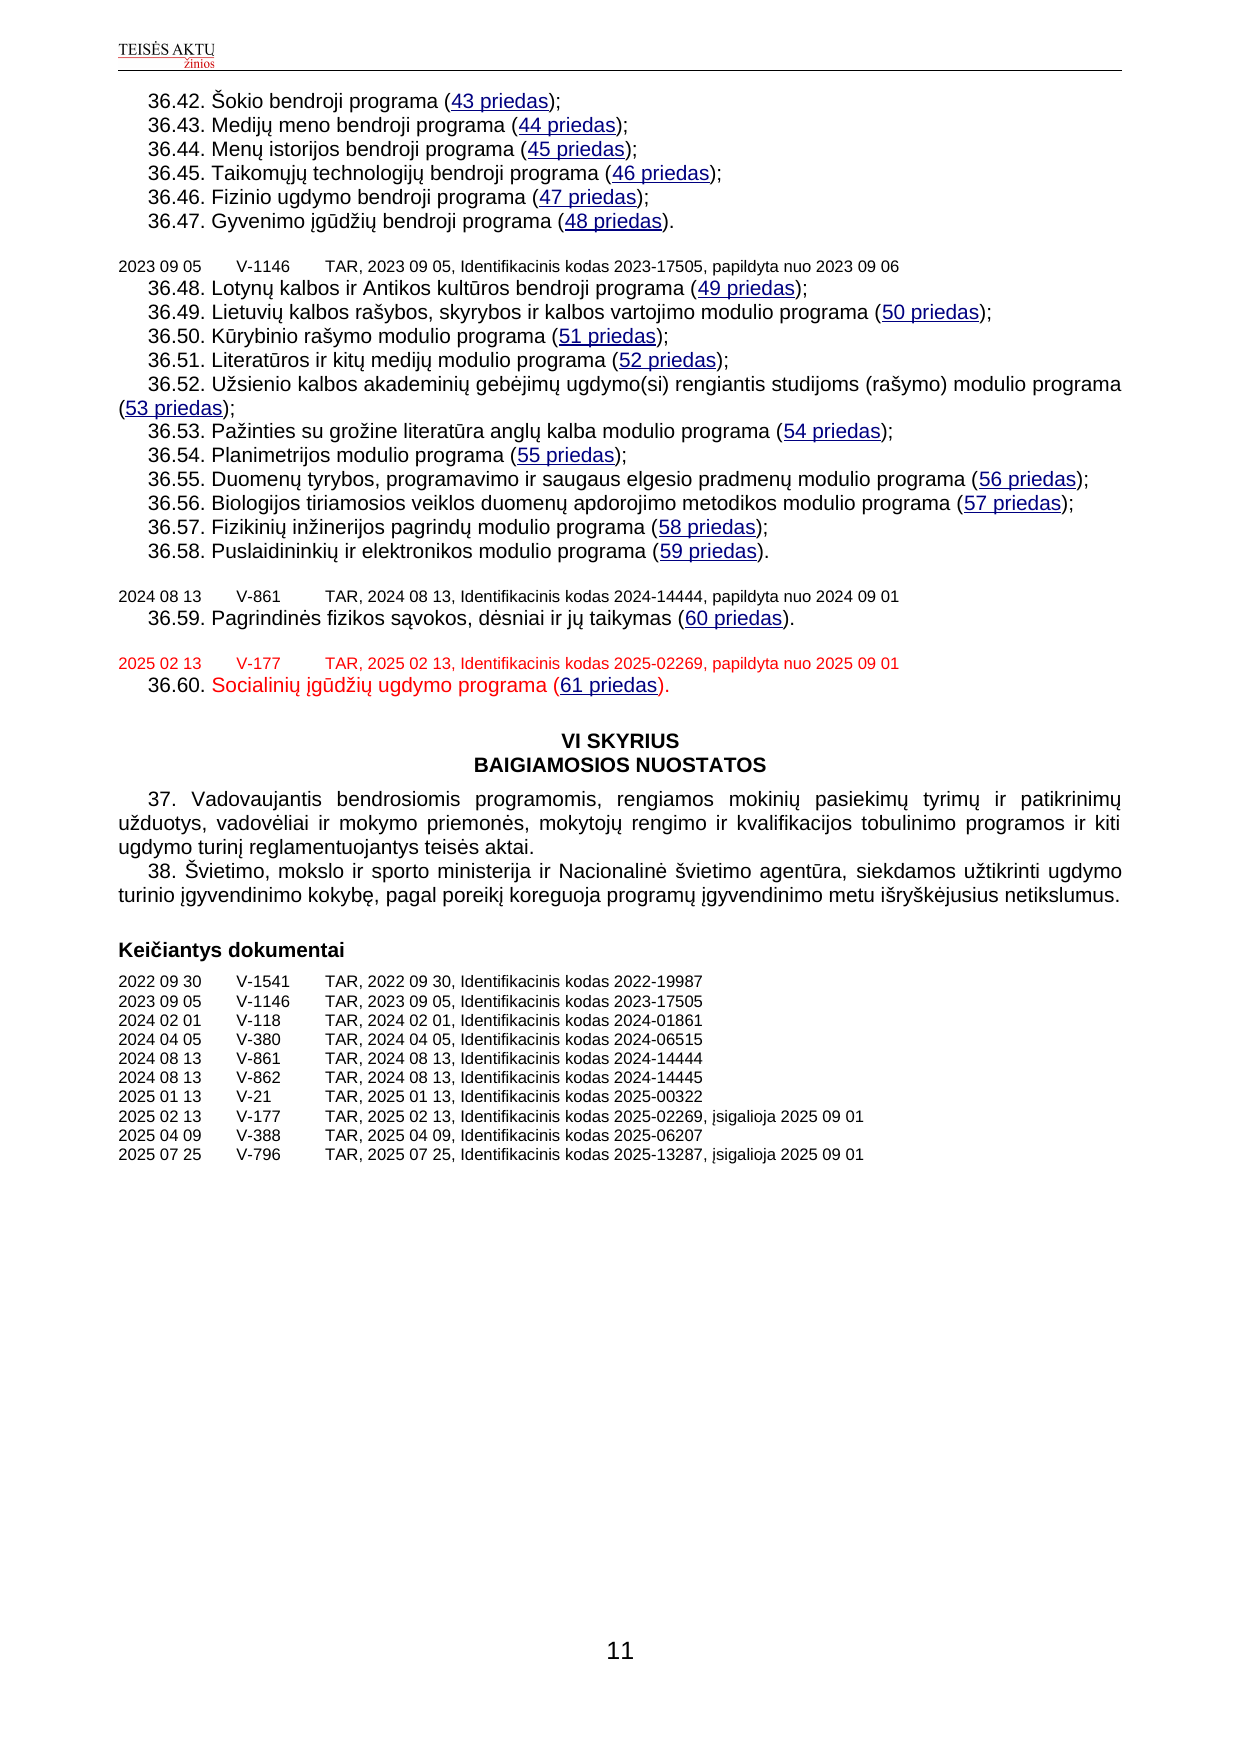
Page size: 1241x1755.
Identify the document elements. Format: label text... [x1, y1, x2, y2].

text 2025 01 13 V-21 TAR, 2025 01 13, Identifikacinis kodas 2025-00322 [118, 1087, 1122, 1106]
text 36.53. Pažinties su grožine literatūra anglų kalba modulio programa (54 priedas); [118, 419, 1122, 443]
text 2024 02 01 V-118 TAR, 2024 02 01, Identifikacinis kodas 2024-01861 [118, 1011, 1122, 1030]
text 36.49. Lietuvių kalbos rašybos, skyrybos ir kalbos vartojimo modulio programa (50 priedas); [118, 299, 1122, 323]
text VI SKYRIUS BAIGIAMOSIOS NUOSTATOS [118, 728, 1122, 776]
text 2024 08 13 V-862 TAR, 2024 08 13, Identifikacinis kodas 2024-14445 [118, 1068, 1122, 1087]
text 36.45. Taikomųjų technologijų bendroji programa (46 priedas); [118, 161, 1122, 184]
text 36.44. Menų istorijos bendroji programa (45 priedas); [118, 137, 1122, 161]
text 36.54. Planimetrijos modulio programa (55 priedas); [118, 443, 1122, 467]
text 36.43. Medijų meno bendroji programa (44 priedas); [118, 113, 1122, 137]
text 2024 08 13 V-861 TAR, 2024 08 13, Identifikacinis kodas 2024-14444 [118, 1049, 1122, 1068]
text 36.59. Pagrindinės fizikos sąvokos, dėsniai ir jų taikymas (60 priedas). [118, 606, 1122, 630]
text 37. Vadovaujantis bendrosiomis programomis, rengiamos mokinių pasiekimų tyrimų ir patikrinimų užduotys, vadovėliai ir mokymo priemonės, mokytojų rengimo ir kvalifikacijos tobulinimo programos ir kiti ugdymo turinį reglamentuojantys teisės aktai. [118, 787, 1122, 859]
text 2024 08 13 V-861 TAR, 2024 08 13, Identifikacinis kodas 2024-14444, papildyta nuo 2024 09 01 [118, 587, 1122, 606]
text 2024 04 05 V-380 TAR, 2024 04 05, Identifikacinis kodas 2024-06515 [118, 1030, 1122, 1049]
text 36.51. Literatūros ir kitų medijų modulio programa (52 priedas); [118, 347, 1122, 371]
text 2025 02 13 V-177 TAR, 2025 02 13, Identifikacinis kodas 2025-02269, papildyta nuo 2025 09 01 [118, 654, 1122, 673]
text 2023 09 05 V-1146 TAR, 2023 09 05, Identifikacinis kodas 2023-17505, papildyta nuo 2023 09 06 [118, 256, 1122, 276]
text 36.48. Lotynų kalbos ir Antikos kultūros bendroji programa (49 priedas); [118, 276, 1122, 299]
text 36.52. Užsienio kalbos akademinių gebėjimų ugdymo(si) rengiantis studijoms (rašymo) modulio programa (53 priedas); [118, 371, 1122, 419]
text 2025 02 13 V-177 TAR, 2025 02 13, Identifikacinis kodas 2025-02269, įsigalioja 2025 09 01 [118, 1106, 1122, 1126]
text 36.56. Biologijos tiriamosios veiklos duomenų apdorojimo metodikos modulio programa (57 priedas); [118, 491, 1122, 515]
text 36.60. Socialinių įgūdžių ugdymo programa (61 priedas). [118, 673, 1122, 697]
text 2025 07 25 V-796 TAR, 2025 07 25, Identifikacinis kodas 2025-13287, įsigalioja 2025 09 01 [118, 1145, 1122, 1164]
text 36.55. Duomenų tyrybos, programavimo ir saugaus elgesio pradmenų modulio programa (56 priedas); [118, 467, 1122, 491]
text 2022 09 30 V-1541 TAR, 2022 09 30, Identifikacinis kodas 2022-19987 [118, 972, 1122, 991]
text 36.58. Puslaidininkių ir elektronikos modulio programa (59 priedas). [118, 539, 1122, 563]
text 2025 04 09 V-388 TAR, 2025 04 09, Identifikacinis kodas 2025-06207 [118, 1126, 1122, 1145]
text 36.50. Kūrybinio rašymo modulio programa (51 priedas); [118, 323, 1122, 347]
text 36.42. Šokio bendroji programa (43 priedas); [118, 89, 1122, 113]
text 36.47. Gyvenimo įgūdžių bendroji programa (48 priedas). [118, 208, 1122, 232]
text Keičiantys dokumentai [118, 938, 1122, 962]
text 38. Švietimo, mokslo ir sporto ministerija ir Nacionalinė švietimo agentūra, siekdamos užtikrinti ugdymo turinio įgyvendinimo kokybę, pagal poreikį koreguoja programų įgyvendinimo metu išryškėjusius netikslumus. [118, 859, 1122, 907]
text 2023 09 05 V-1146 TAR, 2023 09 05, Identifikacinis kodas 2023-17505 [118, 991, 1122, 1011]
text 36.46. Fizinio ugdymo bendroji programa (47 priedas); [118, 184, 1122, 208]
text 36.57. Fizikinių inžinerijos pagrindų modulio programa (58 priedas); [118, 515, 1122, 539]
